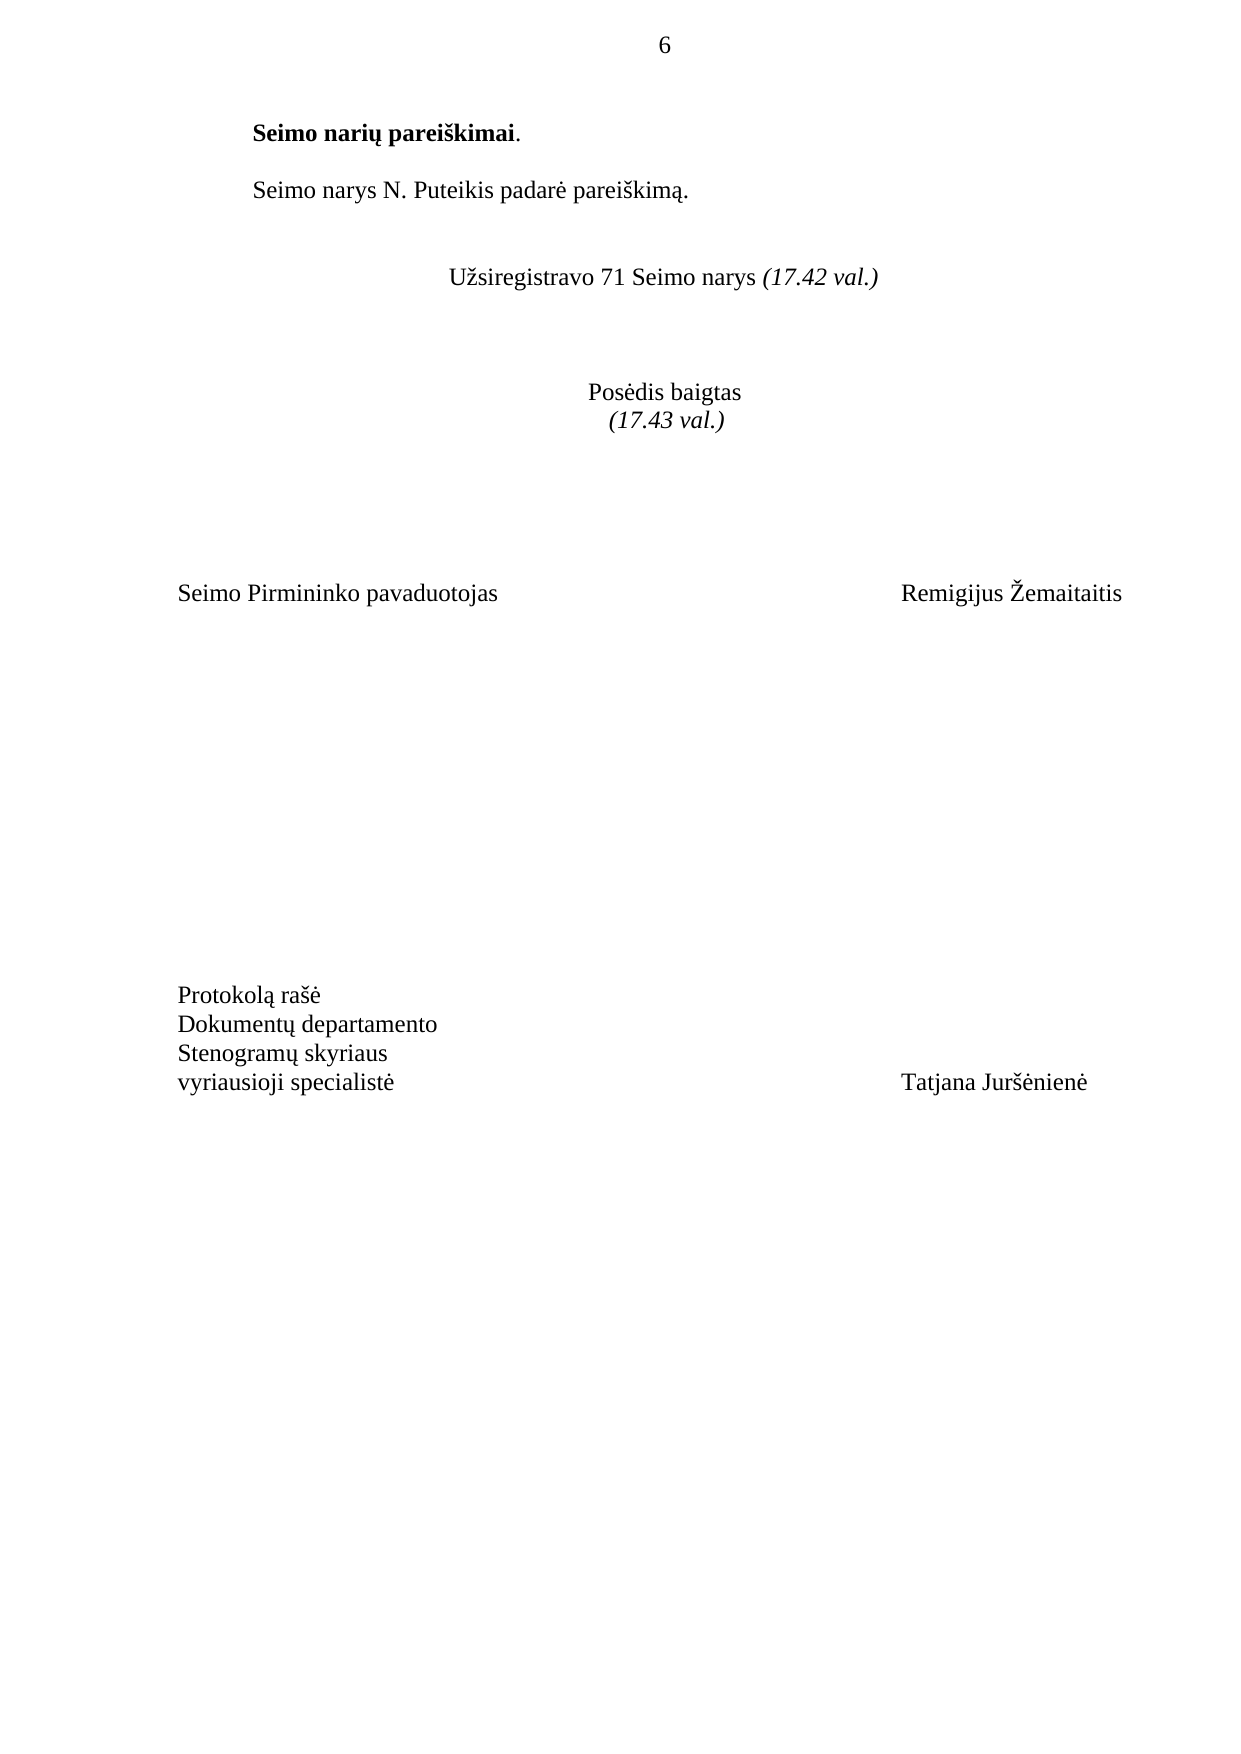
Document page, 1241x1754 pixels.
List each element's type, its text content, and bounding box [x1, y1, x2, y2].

text Seimo narių pareiškimai. [177, 118, 1152, 147]
text Dokumentų departamento [177, 1009, 1152, 1038]
text vyriausioji specialistė Tatjana Juršėnienė [177, 1067, 1152, 1096]
text Seimo narys N. Puteikis padarė pareiškimą. [177, 176, 1152, 204]
text Posėdis baigtas [177, 377, 1152, 406]
text (17.43 val.) [177, 406, 1152, 434]
text Protokolą rašė [177, 981, 1152, 1009]
text Stenogramų skyriaus [177, 1038, 1152, 1067]
text Užsiregistravo 71 Seimo narys (17.42 val.) [177, 262, 1152, 291]
text Seimo Pirmininko pavaduotojas Remigijus Žemaitaitis [177, 578, 1152, 607]
